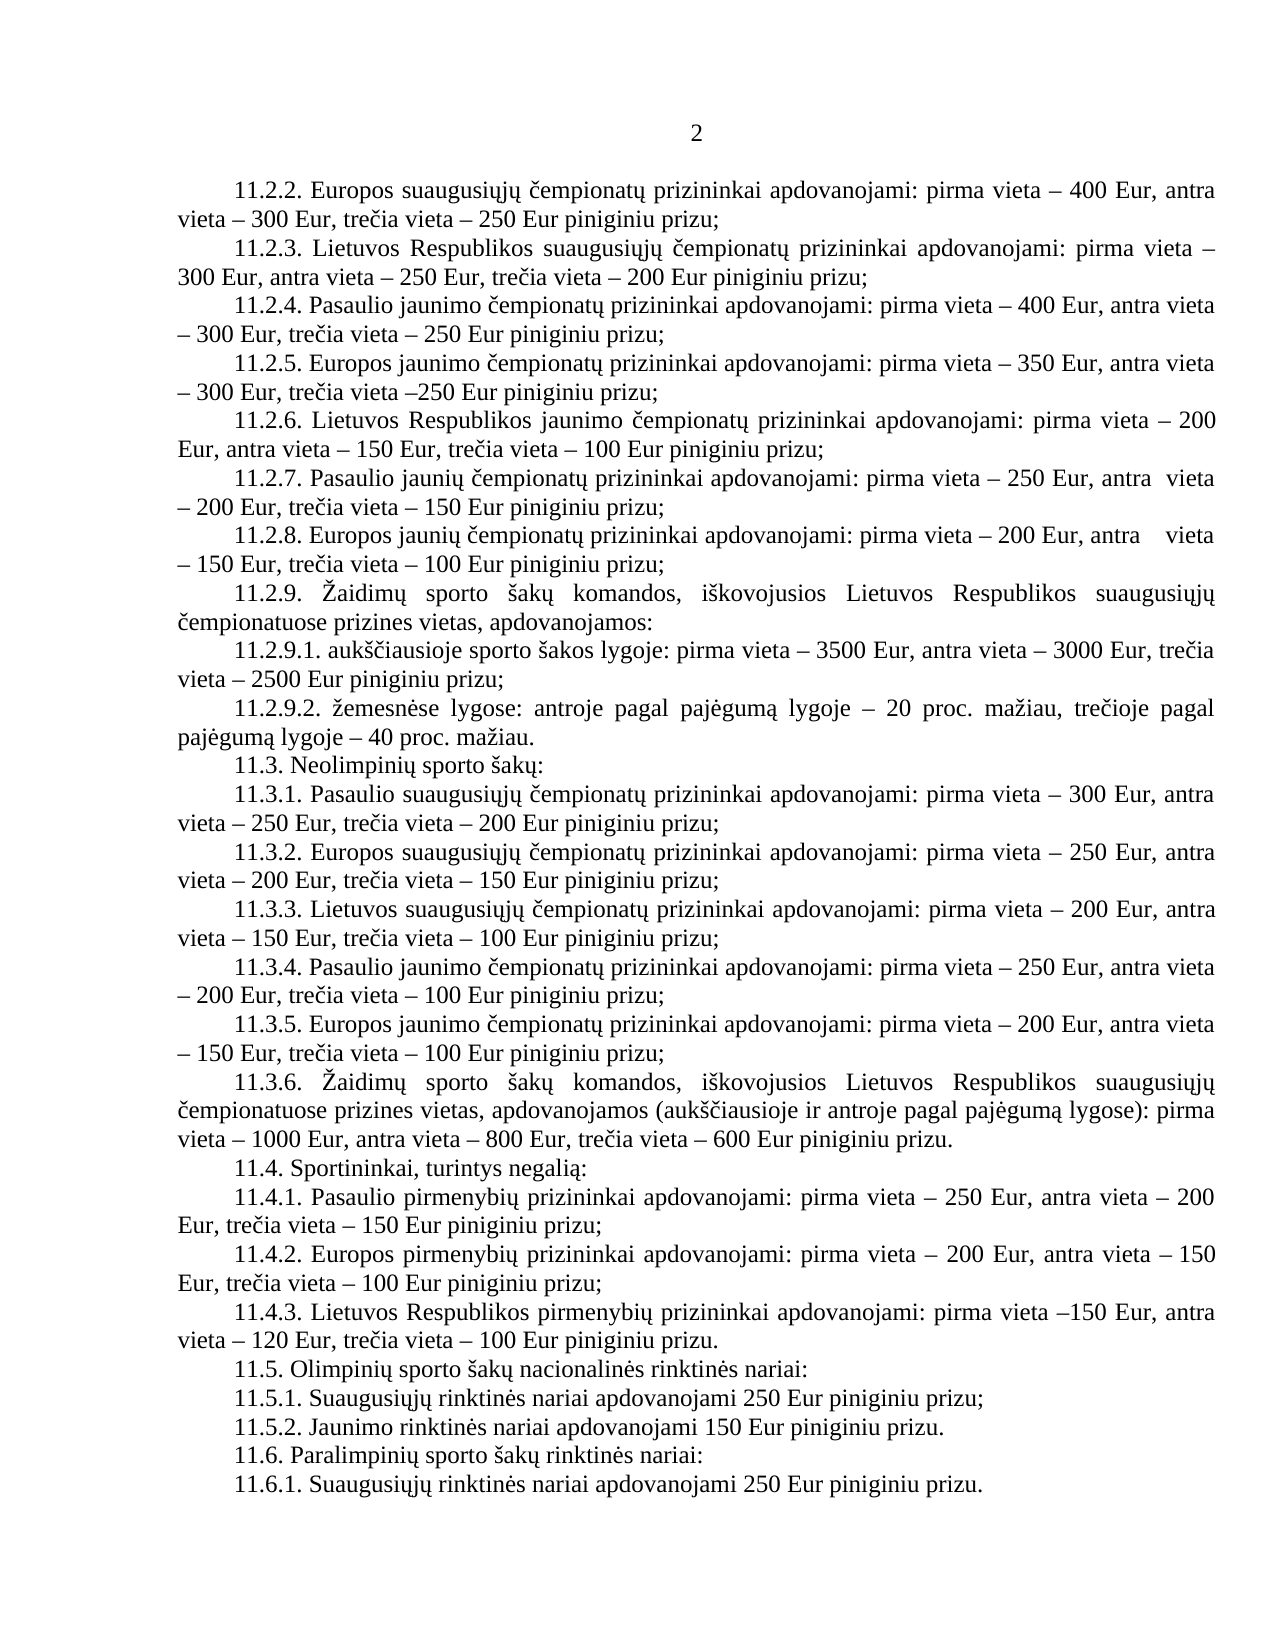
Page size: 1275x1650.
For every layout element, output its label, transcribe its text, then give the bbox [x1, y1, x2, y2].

text 11.4.3. Lietuvos Respublikos pirmenybių prizininkai apdovanojami: pirma vieta –150 Eur, antra vieta – 120 Eur, trečia vieta – 100 Eur piniginiu prizu. [177, 1297, 1216, 1354]
text 11.2.4. Pasaulio jaunimo čempionatų prizininkai apdovanojami: pirma vieta – 400 Eur, antra vieta – 300 Eur, trečia vieta – 250 Eur piniginiu prizu; [177, 291, 1216, 348]
text 11.4.2. Europos pirmenybių prizininkai apdovanojami: pirma vieta – 200 Eur, antra vieta – 150 Eur, trečia vieta – 100 Eur piniginiu prizu; [177, 1239, 1216, 1297]
text 11.5. Olimpinių sporto šakų nacionalinės rinktinės nariai: [177, 1354, 1216, 1383]
text 11.6.1. Suaugusiųjų rinktinės nariai apdovanojami 250 Eur piniginiu prizu. [177, 1469, 1216, 1498]
text 11.3.2. Europos suaugusiųjų čempionatų prizininkai apdovanojami: pirma vieta – 250 Eur, antra vieta – 200 Eur, trečia vieta – 150 Eur piniginiu prizu; [177, 837, 1216, 894]
text 11.2.9.1. aukščiausioje sporto šakos lygoje: pirma vieta – 3500 Eur, antra vieta – 3000 Eur, trečia vieta – 2500 Eur piniginiu prizu; [177, 636, 1216, 693]
text 11.5.2. Jaunimo rinktinės nariai apdovanojami 150 Eur piniginiu prizu. [177, 1412, 1216, 1441]
text 11.2.3. Lietuvos Respublikos suaugusiųjų čempionatų prizininkai apdovanojami: pirma vieta – 300 Eur, antra vieta – 250 Eur, trečia vieta – 200 Eur piniginiu prizu; [177, 233, 1216, 291]
text 11.3.3. Lietuvos suaugusiųjų čempionatų prizininkai apdovanojami: pirma vieta – 200 Eur, antra vieta – 150 Eur, trečia vieta – 100 Eur piniginiu prizu; [177, 894, 1216, 952]
text 11.2.7. Pasaulio jaunių čempionatų prizininkai apdovanojami: pirma vieta – 250 Eur, antra vieta – 200 Eur, trečia vieta – 150 Eur piniginiu prizu; [177, 463, 1216, 521]
text 11.3.6. Žaidimų sporto šakų komandos, iškovojusios Lietuvos Respublikos suaugusiųjų čempionatuose prizines vietas, apdovanojamos (aukščiausioje ir antroje pagal pajėgumą lygose): pirma vieta – 1000 Eur, antra vieta – 800 Eur, trečia vieta – 600 Eur piniginiu prizu. [177, 1067, 1216, 1153]
text 11.2.9.2. žemesnėse lygose: antroje pagal pajėgumą lygoje – 20 proc. mažiau, trečioje pagal pajėgumą lygoje – 40 proc. mažiau. [177, 693, 1216, 751]
text 11.5.1. Suaugusiųjų rinktinės nariai apdovanojami 250 Eur piniginiu prizu; [177, 1383, 1216, 1412]
text 11.4.1. Pasaulio pirmenybių prizininkai apdovanojami: pirma vieta – 250 Eur, antra vieta – 200 Eur, trečia vieta – 150 Eur piniginiu prizu; [177, 1182, 1216, 1239]
text 11.2.2. Europos suaugusiųjų čempionatų prizininkai apdovanojami: pirma vieta – 400 Eur, antra vieta – 300 Eur, trečia vieta – 250 Eur piniginiu prizu; [177, 176, 1216, 233]
text 11.4. Sportininkai, turintys negalią: [177, 1153, 1216, 1182]
text 11.6. Paralimpinių sporto šakų rinktinės nariai: [177, 1441, 1216, 1469]
text 11.2.6. Lietuvos Respublikos jaunimo čempionatų prizininkai apdovanojami: pirma vieta – 200 Eur, antra vieta – 150 Eur, trečia vieta – 100 Eur piniginiu prizu; [177, 406, 1216, 463]
text 11.3.1. Pasaulio suaugusiųjų čempionatų prizininkai apdovanojami: pirma vieta – 300 Eur, antra vieta – 250 Eur, trečia vieta – 200 Eur piniginiu prizu; [177, 779, 1216, 837]
text 11.2.5. Europos jaunimo čempionatų prizininkai apdovanojami: pirma vieta – 350 Eur, antra vieta – 300 Eur, trečia vieta –250 Eur piniginiu prizu; [177, 348, 1216, 406]
text 11.3.5. Europos jaunimo čempionatų prizininkai apdovanojami: pirma vieta – 200 Eur, antra vieta – 150 Eur, trečia vieta – 100 Eur piniginiu prizu; [177, 1009, 1216, 1067]
text 11.2.8. Europos jaunių čempionatų prizininkai apdovanojami: pirma vieta – 200 Eur, antra vieta – 150 Eur, trečia vieta – 100 Eur piniginiu prizu; [177, 521, 1216, 578]
text 11.3. Neolimpinių sporto šakų: [177, 751, 1216, 779]
text 11.3.4. Pasaulio jaunimo čempionatų prizininkai apdovanojami: pirma vieta – 250 Eur, antra vieta – 200 Eur, trečia vieta – 100 Eur piniginiu prizu; [177, 952, 1216, 1009]
text 11.2.9. Žaidimų sporto šakų komandos, iškovojusios Lietuvos Respublikos suaugusiųjų čempionatuose prizines vietas, apdovanojamos: [177, 578, 1216, 636]
